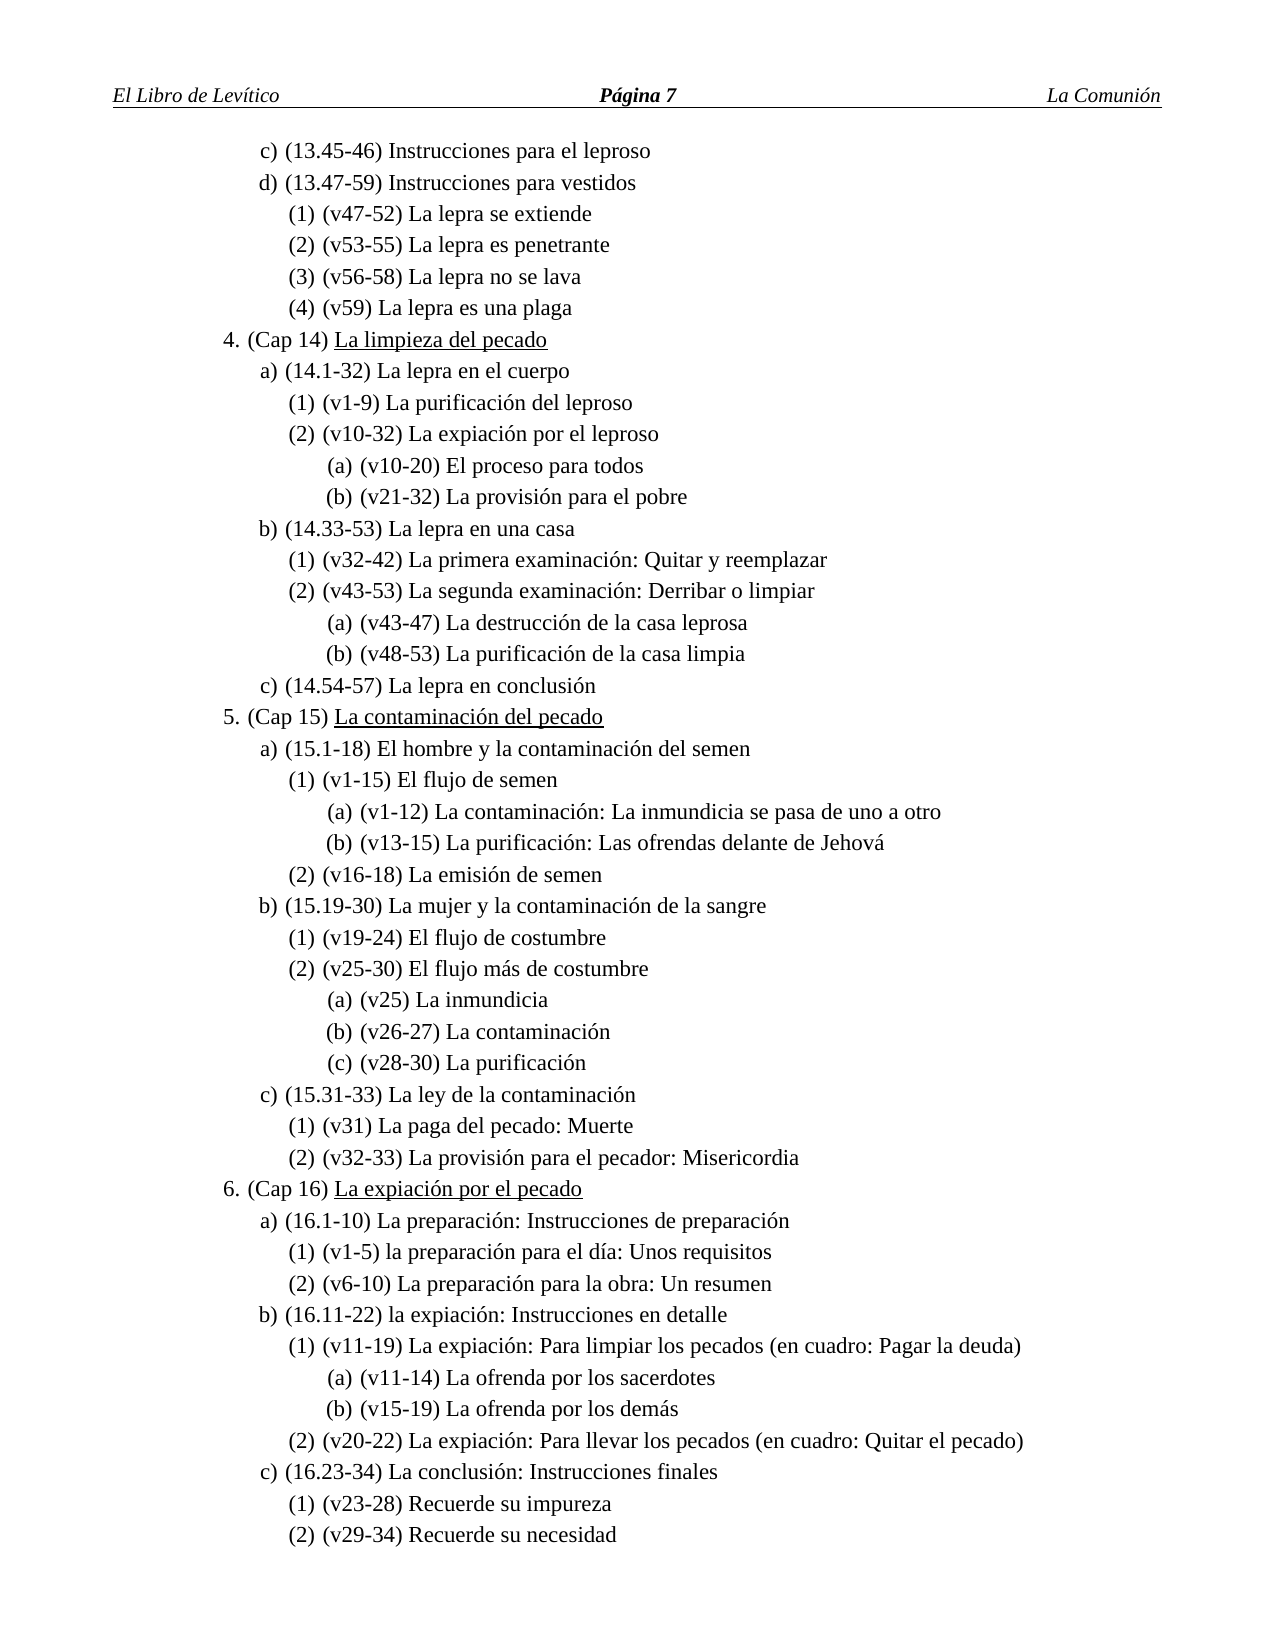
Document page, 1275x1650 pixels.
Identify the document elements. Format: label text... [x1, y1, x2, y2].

list (Cap 15) La contaminación del pecado [187, 704, 1162, 730]
list (v21-32) La provisión para el pobre [300, 484, 1162, 509]
list (16.23-34) La conclusión: Instrucciones finales [225, 1459, 1162, 1485]
list (v28-30) La purificación [300, 1050, 1162, 1076]
list (v1-5) la preparación para el día: Unos requisitos [262, 1239, 1162, 1264]
list (v48-53) La purificación de la casa limpia [300, 641, 1162, 667]
list (v29-34) Recuerde su necesidad [262, 1522, 1162, 1548]
list (v16-18) La emisión de semen [262, 862, 1162, 887]
list (v19-24) El flujo de costumbre [262, 924, 1162, 950]
list (v13-15) La purificación: Las ofrendas delante de Jehová [300, 830, 1162, 856]
list (15.31-33) La ley de la contaminación [225, 1082, 1162, 1107]
list (v23-28) Recuerde su impureza [262, 1491, 1162, 1516]
list (14.54-57) La lepra en conclusión [225, 673, 1162, 698]
list (13.47-59) Instrucciones para vestidos [225, 169, 1162, 195]
list (v1-12) La contaminación: La inmundicia se pasa de uno a otro [300, 799, 1162, 824]
list (v59) La lepra es una plaga [262, 295, 1162, 321]
list (v1-15) El flujo de semen [262, 767, 1162, 793]
list (16.1-10) La preparación: Instrucciones de preparación [225, 1208, 1162, 1233]
list (v10-20) El proceso para todos [300, 453, 1162, 478]
list (v56-58) La lepra no se lava [262, 264, 1162, 289]
list (Cap 16) La expiación por el pecado [187, 1176, 1162, 1202]
list (v15-19) La ofrenda por los demás [300, 1396, 1162, 1422]
list (v6-10) La preparación para la obra: Un resumen [262, 1271, 1162, 1296]
list (v1-9) La purificación del leproso [262, 390, 1162, 415]
list (v47-52) La lepra se extiende [262, 201, 1162, 226]
list (v32-42) La primera examinación: Quitar y reemplazar [262, 547, 1162, 572]
list (13.45-46) Instrucciones para el leproso [225, 138, 1162, 163]
list (v32-33) La provisión para el pecador: Misericordia [262, 1145, 1162, 1170]
list (v10-32) La expiación por el leproso [262, 421, 1162, 447]
list (v11-19) La expiación: Para limpiar los pecados (en cuadro: Pagar la deuda) [262, 1333, 1162, 1359]
list (15.19-30) La mujer y la contaminación de la sangre [225, 893, 1162, 918]
list (v20-22) La expiación: Para llevar los pecados (en cuadro: Quitar el pecado) [262, 1428, 1162, 1453]
list (15.1-18) El hombre y la contaminación del semen [225, 736, 1162, 761]
list (Cap 14) La limpieza del pecado [187, 327, 1162, 352]
list (16.11-22) la expiación: Instrucciones en detalle [225, 1302, 1162, 1327]
list (v43-53) La segunda examinación: Derribar o limpiar [262, 578, 1162, 604]
list (v26-27) La contaminación [300, 1019, 1162, 1044]
list (14.33-53) La lepra en una casa [225, 516, 1162, 541]
list (v11-14) La ofrenda por los sacerdotes [300, 1365, 1162, 1390]
list (v25-30) El flujo más de costumbre [262, 956, 1162, 981]
list (14.1-32) La lepra en el cuerpo [225, 358, 1162, 384]
list (v31) La paga del pecado: Muerte [262, 1113, 1162, 1139]
list (v43-47) La destrucción de la casa leprosa [300, 610, 1162, 635]
list (v25) La inmundicia [300, 987, 1162, 1013]
list (v53-55) La lepra es penetrante [262, 232, 1162, 258]
